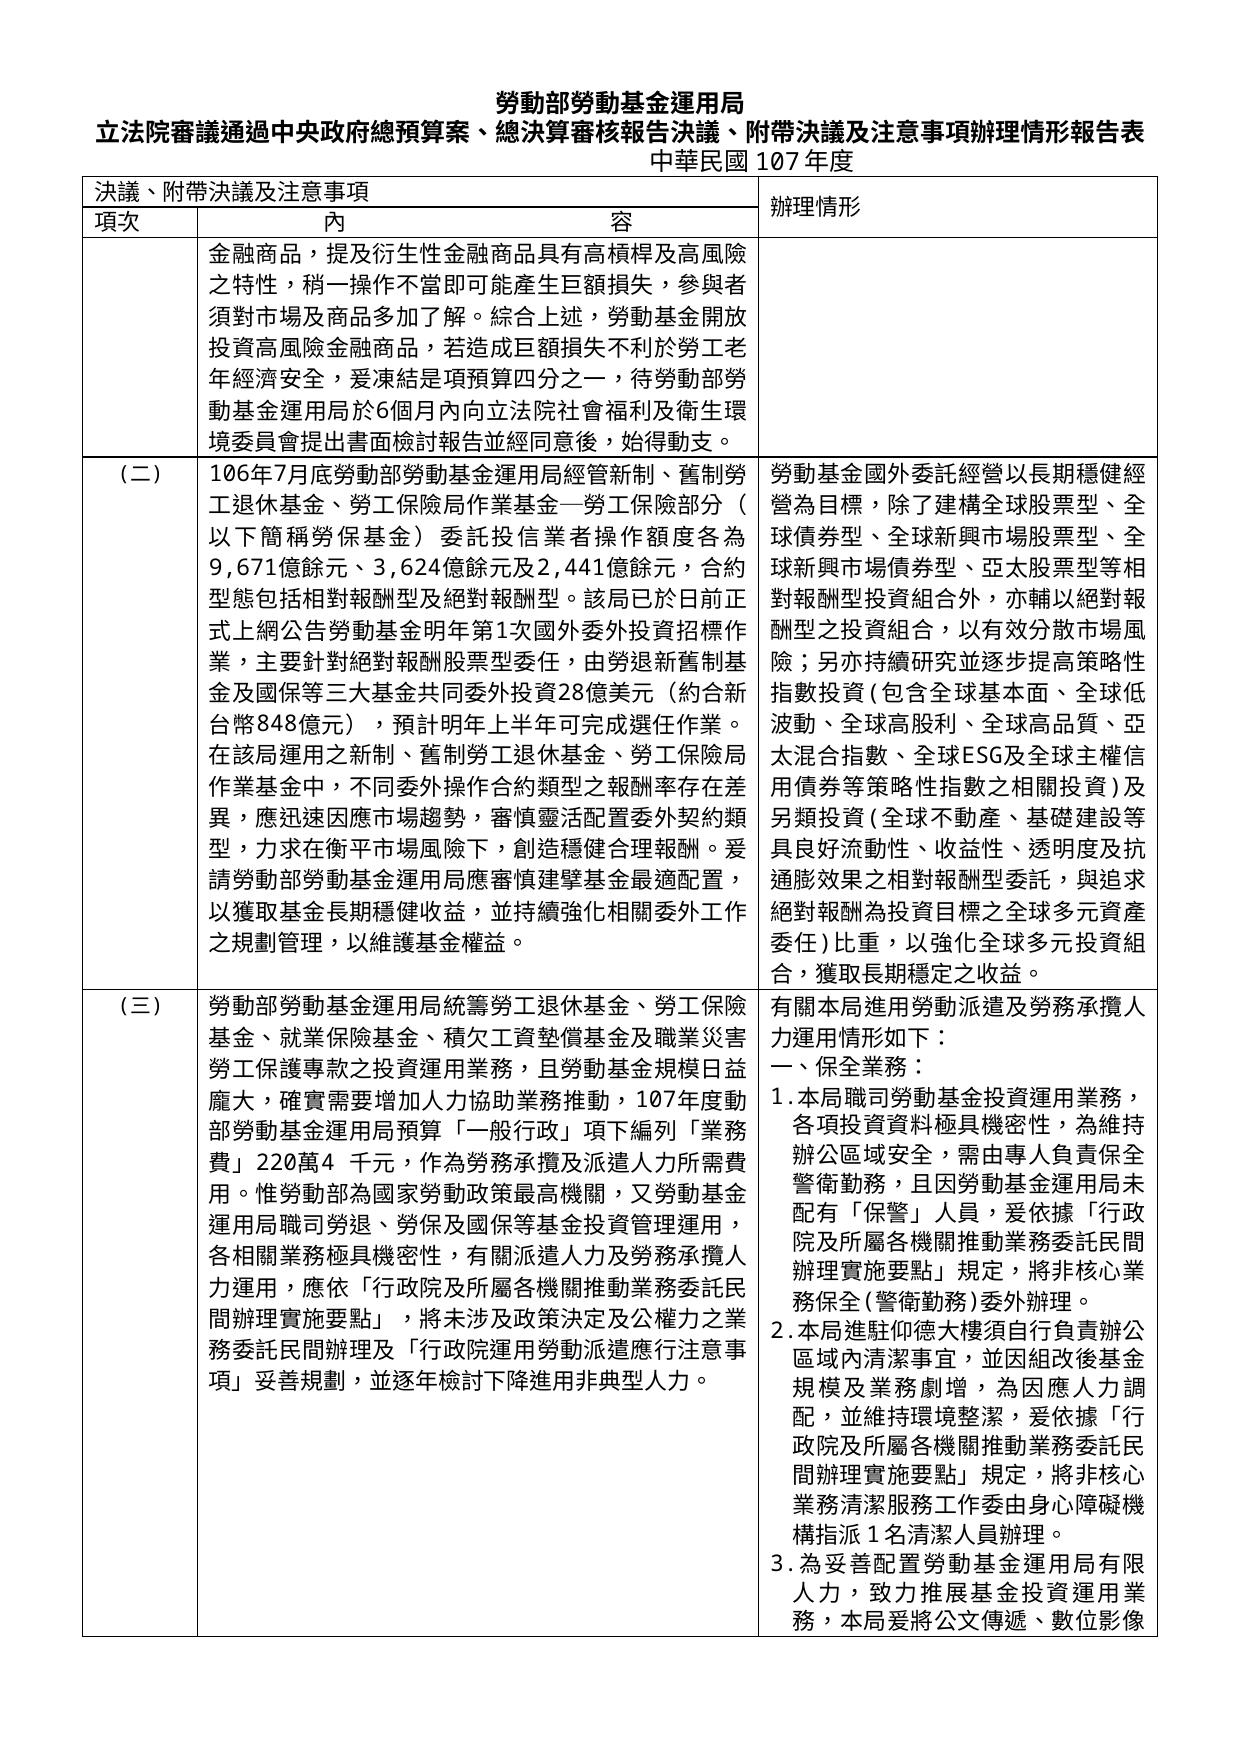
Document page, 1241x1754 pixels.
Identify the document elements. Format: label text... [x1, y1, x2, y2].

table_cell 內 容 [198, 208, 758, 237]
table_header 決議、附帶決議及注意事項 [83, 177, 758, 206]
table_cell 勞動基金國外委託經營以長期穩健經營為目標，除了建構全球股票型、全球債券型、全球新興市場股票型、全球新興市場債券型、亞太股票型等相對報酬型投資組合外，亦輔以絕對報酬型之投資組合，以有效分散市場風險；另亦持續研究並逐步提高策略性指數投資(包含全球基本面、全球低波動、全球高股利、全球高品質、亞太混合指數、全球ESG及全球主權信用債券等策略性指數之相關投資)及另類投資(全球不動產、基礎建設等具良好流動性、收益性、透明度及抗通膨效果之相對報酬型委託，與追求絕對報酬為投資目標之全球多元資產委任)比重，以強化全球多元投資組合，獲取長期穩定之收益。 [759, 458, 1157, 989]
table_cell 有關本局進用勞動派遣及勞務承攬人力運用情形如下： 一、保全業務： 1.本局職司勞動基金投資運用業務，各項投資資料極具機密性，為維持辦公區域安全，需由專人負責保全警衛勤務，且因勞動基金運用局未配有「保警」人員，爰依據「行政院及所屬各機關推動業務委託民間辦理實施要點」規定，將非核心業務保全(警衛勤務)委外辦理。 2.本局進駐仰德大樓須自行負責辦公區域內清潔事宜，並因組改後基金規模及業務劇增，為因應人力調配，並維持環境整潔，爰依據「行政院及所屬各機關推動業務委託民間辦理實施要點」規定，將非核心業務清潔服務工作委由身心障礙機構指派1名清潔人員辦理。 3.為妥善配置勞動基金運用局有限 人力，致力推展基金投資運用業 務，本局爰將公文傳遞、數位影像 [759, 990, 1157, 1636]
table_header 辦理情形 [759, 177, 1157, 237]
table_cell (二) [83, 458, 197, 989]
table_cell 金融商品，提及衍生性金融商品具有高槓桿及高風險之特性，稍一操作不當即可能產生巨額損失，參與者須對市場及商品多加了解。綜合上述，勞動基金開放投資高風險金融商品，若造成巨額損失不利於勞工老年經濟安全，爰凍結是項預算四分之一，待勞動部勞動基金運用局於6個月內向立法院社會福利及衛生環境委員會提出書面檢討報告並經同意後，始得動支。 [198, 238, 758, 456]
table_cell (三) [83, 990, 197, 1636]
table_cell [759, 238, 1157, 456]
table_cell 勞動部勞動基金運用局統籌勞工退休基金、勞工保險基金、就業保險基金、積欠工資墊償基金及職業災害勞工保護專款之投資運用業務，且勞動基金規模日益龐大，確實需要增加人力協助業務推動，107年度動部勞動基金運用局預算「一般行政」項下編列「業務費」220萬4 千元，作為勞務承攬及派遣人力所需費用。惟勞動部為國家勞動政策最高機關，又勞動基金運用局職司勞退、勞保及國保等基金投資管理運用，各相關業務極具機密性，有關派遣人力及勞務承攬人力運用，應依「行政院及所屬各機關推動業務委託民間辦理實施要點」，將未涉及政策決定及公權力之業務委託民間辦理及「行政院運用勞動派遣應行注意事項」妥善規劃，並逐年檢討下降進用非典型人力。 [198, 990, 758, 1636]
table_cell 項次 [83, 208, 197, 237]
table_cell 106年7月底勞動部勞動基金運用局經管新制、舊制勞工退休基金、勞工保險局作業基金─勞工保險部分（以下簡稱勞保基金）委託投信業者操作額度各為9,671億餘元、3,624億餘元及2,441億餘元，合約型態包括相對報酬型及絕對報酬型。該局已於日前正式上網公告勞動基金明年第1次國外委外投資招標作業，主要針對絕對報酬股票型委任，由勞退新舊制基金及國保等三大基金共同委外投資28億美元（約合新台幣848億元），預計明年上半年可完成選任作業。在該局運用之新制、舊制勞工退休基金、勞工保險局作業基金中，不同委外操作合約類型之報酬率存在差異，應迅速因應市場趨勢，審慎靈活配置委外契約類型，力求在衡平市場風險下，創造穩健合理報酬。爰請勞動部勞動基金運用局應審慎建擘基金最適配置，以獲取基金長期穩健收益，並持續強化相關委外工作之規劃管理，以維護基金權益。 [198, 458, 758, 989]
table_cell [83, 238, 197, 456]
